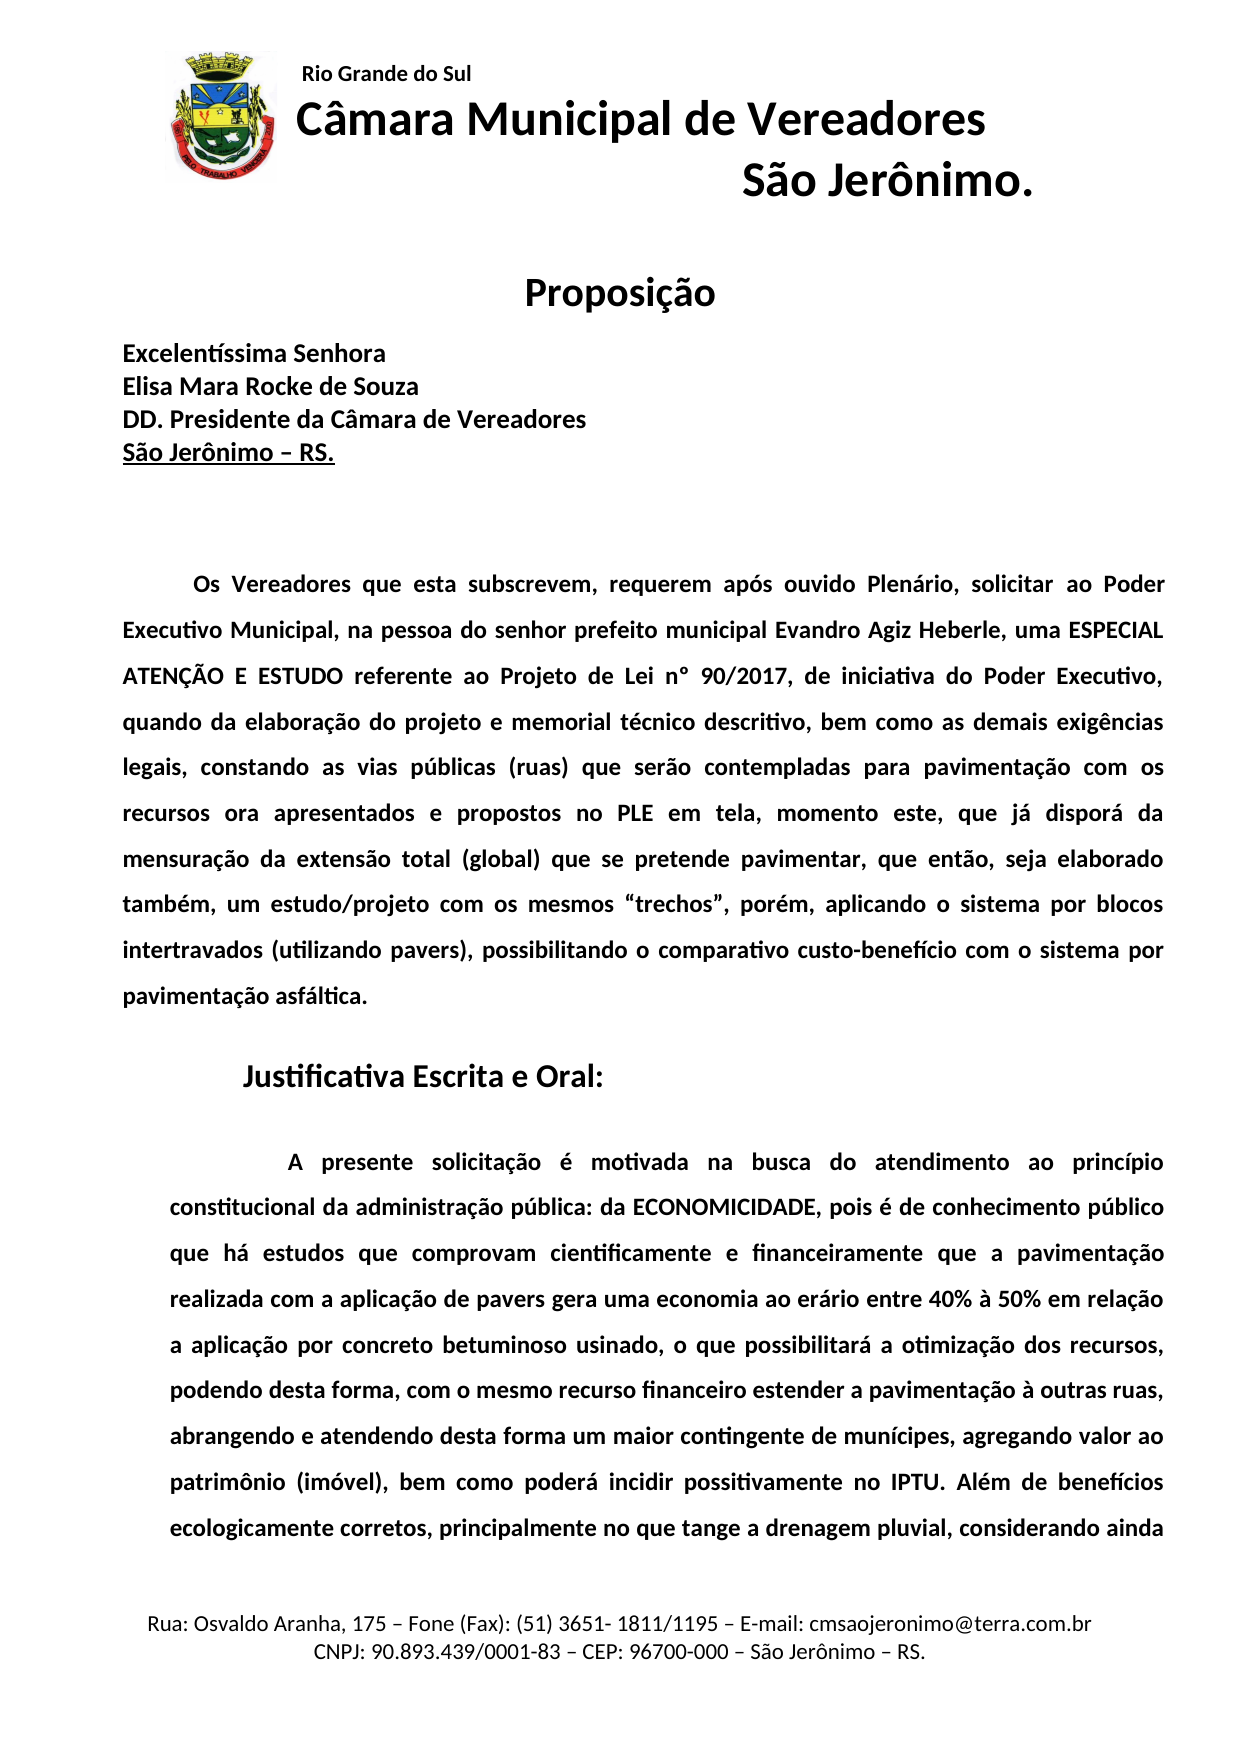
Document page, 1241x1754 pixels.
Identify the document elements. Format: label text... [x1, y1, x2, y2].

text Elisa Mara Rocke de Souza [122, 369, 1106, 402]
text DD. Presidente da Câmara de Vereadores [122, 402, 1106, 435]
text Excelentíssima Senhora [122, 336, 1106, 369]
text Os Vereadores que esta subscrevem, requerem após ouvido Plenário, solicitar ao Poder Executivo Municipal, na pessoa do senhor prefeito municipal Evandro Agiz Heberle, uma ESPECIAL ATENÇÃO E ESTUDO referente ao Projeto de Lei nº 90/2017, de iniciativa do Poder Executivo, quando da elaboração do projeto e memorial técnico descritivo, bem como as demais exigências legais, constando as vias públicas (ruas) que serão contempladas para pavimentação com os recursos ora apresentados e propostos no PLE em tela, momento este, que já disporá da mensuração da extensão total (global) que se pretende pavimentar, que então, seja elaborado também, um estudo/projeto com os mesmos “trechos”, porém, aplicando o sistema por blocos intertravados (utilizando pavers), possibilitando o comparativo custo-benefício com o sistema por pavimentação asfáltica. [122, 568, 1165, 1011]
text A presente solicitação é motivada na busca do atendimento ao princípio constitucional da administração pública: da ECONOMICIDADE, pois é de conhecimento público que há estudos que comprovam cientificamente e financeiramente que a pavimentação realizada com a aplicação de pavers gera uma economia ao erário entre 40% à 50% em relação a aplicação por concreto betuminoso usinado, o que possibilitará a otimização dos recursos, podendo desta forma, com o mesmo recurso financeiro estender a pavimentação à outras ruas, abrangendo e atendendo desta forma um maior contingente de munícipes, agregando valor ao patrimônio (imóvel), bem como poderá incidir possitivamente no IPTU. Além de benefícios ecologicamente corretos, principalmente no que tange a drenagem pluvial, considerando ainda [169, 1146, 1165, 1542]
text Justificativa Escrita e Oral: [169, 1055, 1165, 1096]
text São Jerônimo – RS. [122, 435, 1106, 468]
text Proposição [75, 266, 1165, 317]
